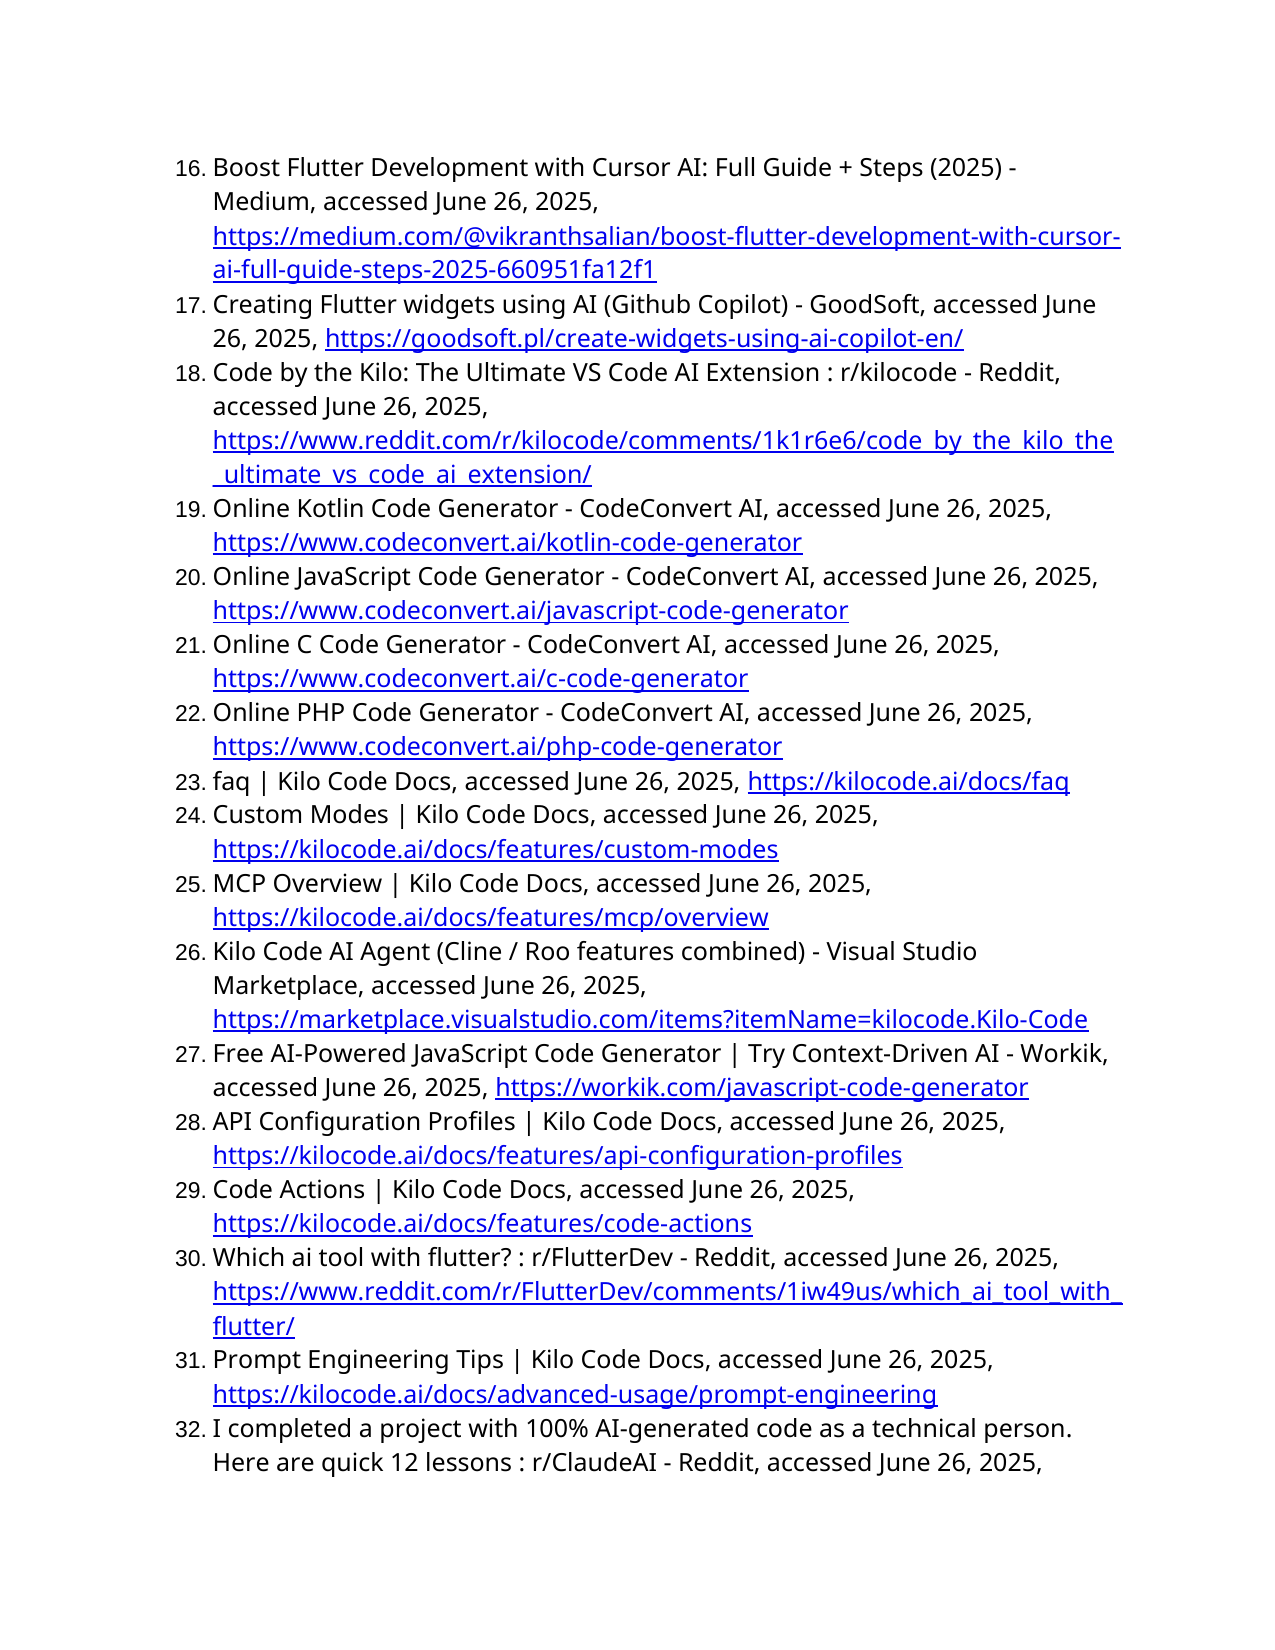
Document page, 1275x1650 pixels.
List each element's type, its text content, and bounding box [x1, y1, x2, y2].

list Online C Code Generator - CodeConvert AI, accessed June 26, 2025, https://www.codeconvert.ai/c-code-generator [175, 627, 1125, 695]
list Boost Flutter Development with Cursor AI: Full Guide + Steps (2025) - Medium, accessed June 26, 2025, https://medium.com/@vikranthsalian/boost-flutter-development-with-cursor-ai-full-guide-steps-2025-660951fa12f1 [175, 150, 1125, 286]
list Prompt Engineering Tips | Kilo Code Docs, accessed June 26, 2025, https://kilocode.ai/docs/advanced-usage/prompt-engineering [175, 1342, 1125, 1410]
list Online JavaScript Code Generator - CodeConvert AI, accessed June 26, 2025, https://www.codeconvert.ai/javascript-code-generator [175, 559, 1125, 627]
list I completed a project with 100% AI-generated code as a technical person. Here are quick 12 lessons : r/ClaudeAI - Reddit, accessed June 26, 2025, [175, 1410, 1125, 1478]
list API Configuration Profiles | Kilo Code Docs, accessed June 26, 2025, https://kilocode.ai/docs/features/api-configuration-profiles [175, 1104, 1125, 1172]
list Free AI-Powered JavaScript Code Generator | Try Context-Driven AI - Workik, accessed June 26, 2025, https://workik.com/javascript-code-generator [175, 1036, 1125, 1104]
list Online Kotlin Code Generator - CodeConvert AI, accessed June 26, 2025, https://www.codeconvert.ai/kotlin-code-generator [175, 491, 1125, 559]
list Which ai tool with flutter? : r/FlutterDev - Reddit, accessed June 26, 2025, https://www.reddit.com/r/FlutterDev/comments/1iw49us/which_ai_tool_with_flutter/ [175, 1240, 1125, 1342]
list Kilo Code AI Agent (Cline / Roo features combined) - Visual Studio Marketplace, accessed June 26, 2025, https://marketplace.visualstudio.com/items?itemName=kilocode.Kilo-Code [175, 933, 1125, 1036]
list MCP Overview | Kilo Code Docs, accessed June 26, 2025, https://kilocode.ai/docs/features/mcp/overview [175, 865, 1125, 933]
list Online PHP Code Generator - CodeConvert AI, accessed June 26, 2025, https://www.codeconvert.ai/php-code-generator [175, 695, 1125, 763]
list Custom Modes | Kilo Code Docs, accessed June 26, 2025, https://kilocode.ai/docs/features/custom-modes [175, 797, 1125, 865]
list faq | Kilo Code Docs, accessed June 26, 2025, https://kilocode.ai/docs/faq [175, 763, 1125, 797]
list Code Actions | Kilo Code Docs, accessed June 26, 2025, https://kilocode.ai/docs/features/code-actions [175, 1172, 1125, 1240]
list Creating Flutter widgets using AI (Github Copilot) - GoodSoft, accessed June 26, 2025, https://goodsoft.pl/create-widgets-using-ai-copilot-en/ [175, 286, 1125, 354]
list Code by the Kilo: The Ultimate VS Code AI Extension : r/kilocode - Reddit, accessed June 26, 2025, https://www.reddit.com/r/kilocode/comments/1k1r6e6/code_by_the_kilo_the_ultimate_vs_code_ai_extension/ [175, 354, 1125, 491]
